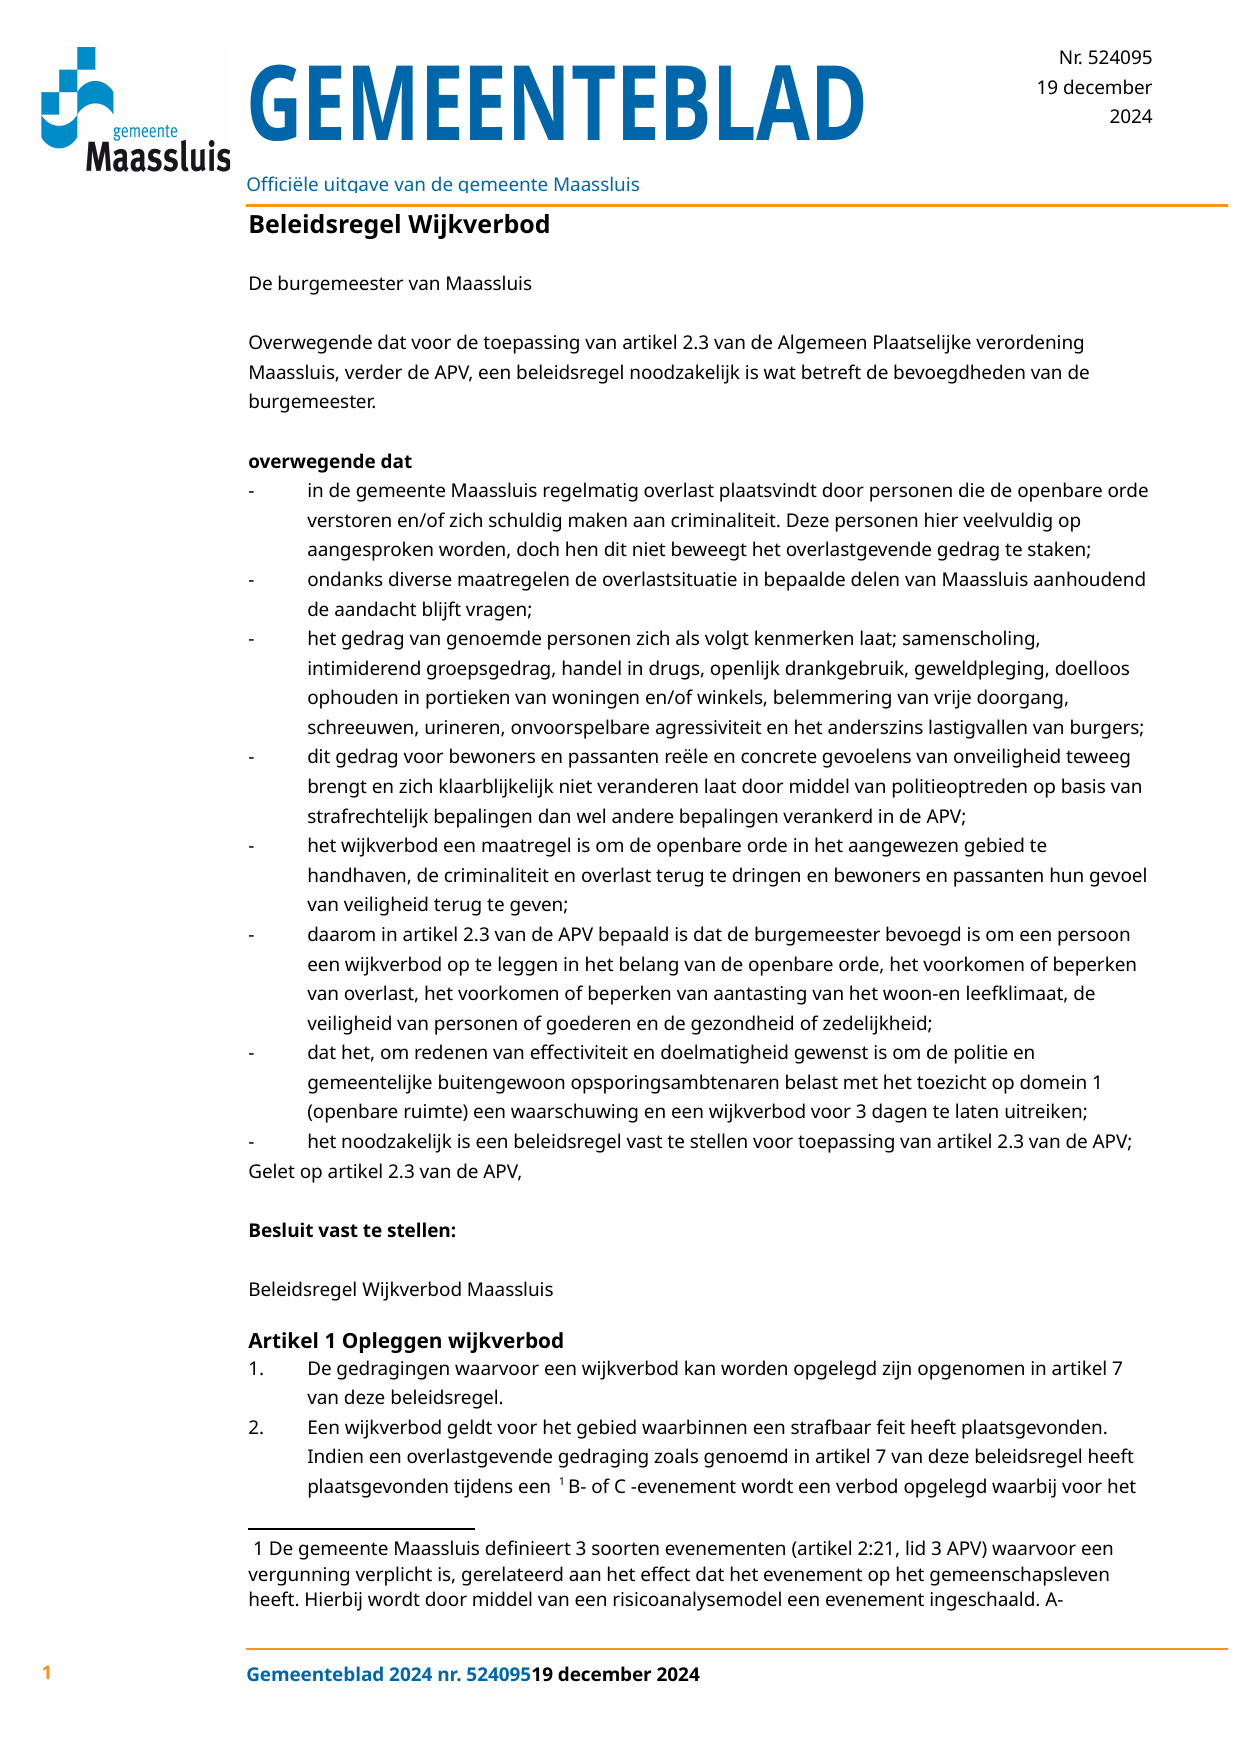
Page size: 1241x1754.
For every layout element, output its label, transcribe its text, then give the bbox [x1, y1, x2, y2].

list het gedrag van genoemde personen zich als volgt kenmerken laat; samenscholing, intimiderend groepsgedrag, handel in drugs, openlijk drankgebruik, geweldpleging, doelloos ophouden in portieken van woningen en/of winkels, belemmering van vrije doorgang, schreeuwen, urineren, onvoorspelbare agressiviteit en het anderszins lastigvallen van burgers; [248, 625, 1152, 740]
list het noodzakelijk is een beleidsregel vast te stellen voor toepassing van artikel 2.3 van de APV; [248, 1128, 1152, 1154]
list ondanks diverse maatregelen de overlastsituatie in bepaalde delen van Maassluis aanhoudend de aandacht blijft vragen; [248, 566, 1152, 621]
text De burgemeester van Maassluis [248, 270, 1152, 296]
text Beleidsregel Wijkverbod Maassluis [248, 1276, 1152, 1302]
list dat het, om redenen van effectiviteit en doelmatigheid gewenst is om de politie en gemeentelijke buitengewoon opsporingsambtenaren belast met het toezicht op domein 1 (openbare ruimte) een waarschuwing en een wijkverbod voor 3 dagen te laten uitreiken; [248, 1039, 1152, 1124]
text Besluit vast te stellen: [248, 1217, 1152, 1243]
text Beleidsregel Wijkverbod [248, 207, 1152, 241]
list daarom in artikel 2.3 van de APV bepaald is dat de burgemeester bevoegd is om een persoon een wijkverbod op te leggen in het belang van de openbare orde, het voorkomen of beperken van overlast, het voorkomen of beperken van aantasting van het woon-en leefklimaat, de veiligheid van personen of goederen en de gezondheid of zedelijkheid; [248, 921, 1152, 1036]
list in de gemeente Maassluis regelmatig overlast plaatsvindt door personen die de openbare orde verstoren en/of zich schuldig maken aan criminaliteit. Deze personen hier veelvuldig op aangesproken worden, doch hen dit niet beweegt het overlastgevende gedrag te staken; [248, 477, 1152, 562]
text Gelet op artikel 2.3 van de APV, [248, 1158, 1152, 1183]
list Een wijkverbod geldt voor het gebied waarbinnen een strafbaar feit heeft plaatsgevonden. Indien een overlastgevende gedraging zoals genoemd in artikel 7 van deze beleidsregel heeft plaatsgevonden tijdens een B- of C -evenement wordt een verbod opgelegd waarbij voor het [248, 1414, 1152, 1499]
text overwegende dat [248, 448, 1152, 473]
list het wijkverbod een maatregel is om de openbare orde in het aangewezen gebied te handhaven, de criminaliteit en overlast terug te dringen en bewoners en passanten hun gevoel van veiligheid terug te geven; [248, 832, 1152, 917]
picture [41, 47, 231, 172]
list De gemeente Maassluis definieert 3 soorten evenementen (artikel 2:21, lid 3 APV) waarvoor een vergunning verplicht is, gerelateerd aan het effect dat het evenement op het gemeenschapsleven heeft. Hierbij wordt door middel van een risicoanalysemodel een evenement ingeschaald. A- [248, 1535, 1152, 1612]
text Artikel 1 Opleggen wijkverbod [248, 1327, 1152, 1355]
list De gedragingen waarvoor een wijkverbod kan worden opgelegd zijn opgenomen in artikel 7 van deze beleidsregel. [248, 1355, 1152, 1410]
list dit gedrag voor bewoners en passanten reële en concrete gevoelens van onveiligheid teweeg brengt en zich klaarblijkelijk niet veranderen laat door middel van politieoptreden op basis van strafrechtelijk bepalingen dan wel andere bepalingen verankerd in de APV; [248, 744, 1152, 828]
text Overwegende dat voor de toepassing van artikel 2.3 van de Algemeen Plaatselijke verordening Maassluis, verder de APV, een beleidsregel noodzakelijk is wat betreft de bevoegdheden van de burgemeester. [248, 329, 1152, 414]
picture [41, 47, 77, 92]
